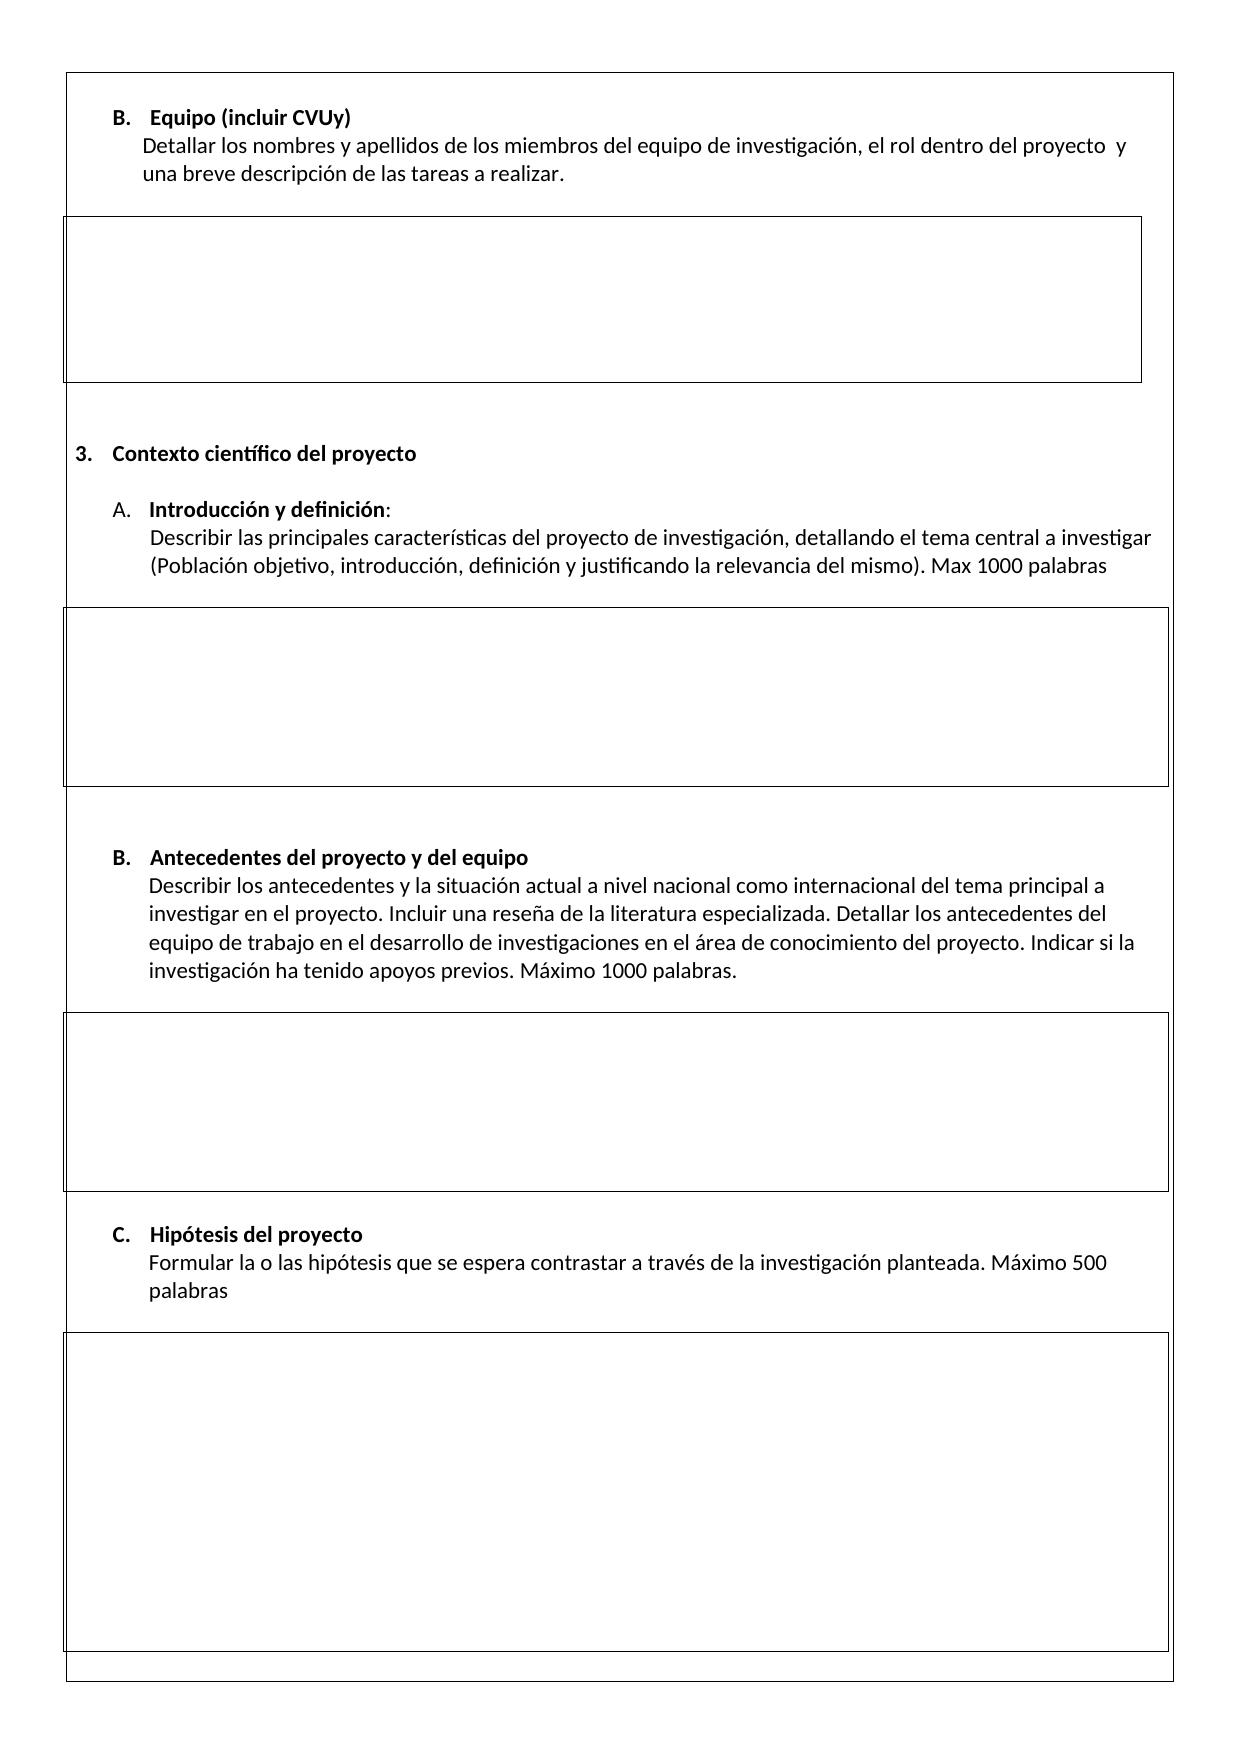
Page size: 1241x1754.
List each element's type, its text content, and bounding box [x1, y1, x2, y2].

text Describir los antecedentes y la situación actual a nivel nacional como internacional del tema principal a investigar en el proyecto. Incluir una reseña de la literatura especializada. Detallar los antecedentes del equipo de trabajo en el desarrollo de investigaciones en el área de conocimiento del proyecto. Indicar si la investigación ha tenido apoyos previos. Máximo 1000 palabras. [149, 871, 1165, 984]
list Contexto científico del proyecto [75, 439, 1165, 467]
subtitle Introducción y definición: [112, 495, 1165, 523]
list Equipo (incluir CVUy) [112, 103, 1165, 131]
text Formular la o las hipótesis que se espera contrastar a través de la investigación planteada. Máximo 500 palabras [149, 1248, 1165, 1304]
table_header [67, 217, 1141, 382]
list Hipótesis del proyecto [112, 1220, 1165, 1248]
text Detallar los nombres y apellidos de los miembros del equipo de investigación, el rol dentro del proyecto y una breve descripción de las tareas a realizar. [142, 131, 1165, 187]
list Antecedentes del proyecto y del equipo [112, 843, 1165, 871]
table_header [67, 608, 1168, 786]
subtitle Describir las principales características del proyecto de investigación, detallando el tema central a investigar (Población objetivo, introducción, definición y justificando la relevancia del mismo). Max 1000 palabras [150, 523, 1165, 579]
table_header [67, 1333, 1168, 1651]
table_header [67, 1013, 1168, 1191]
